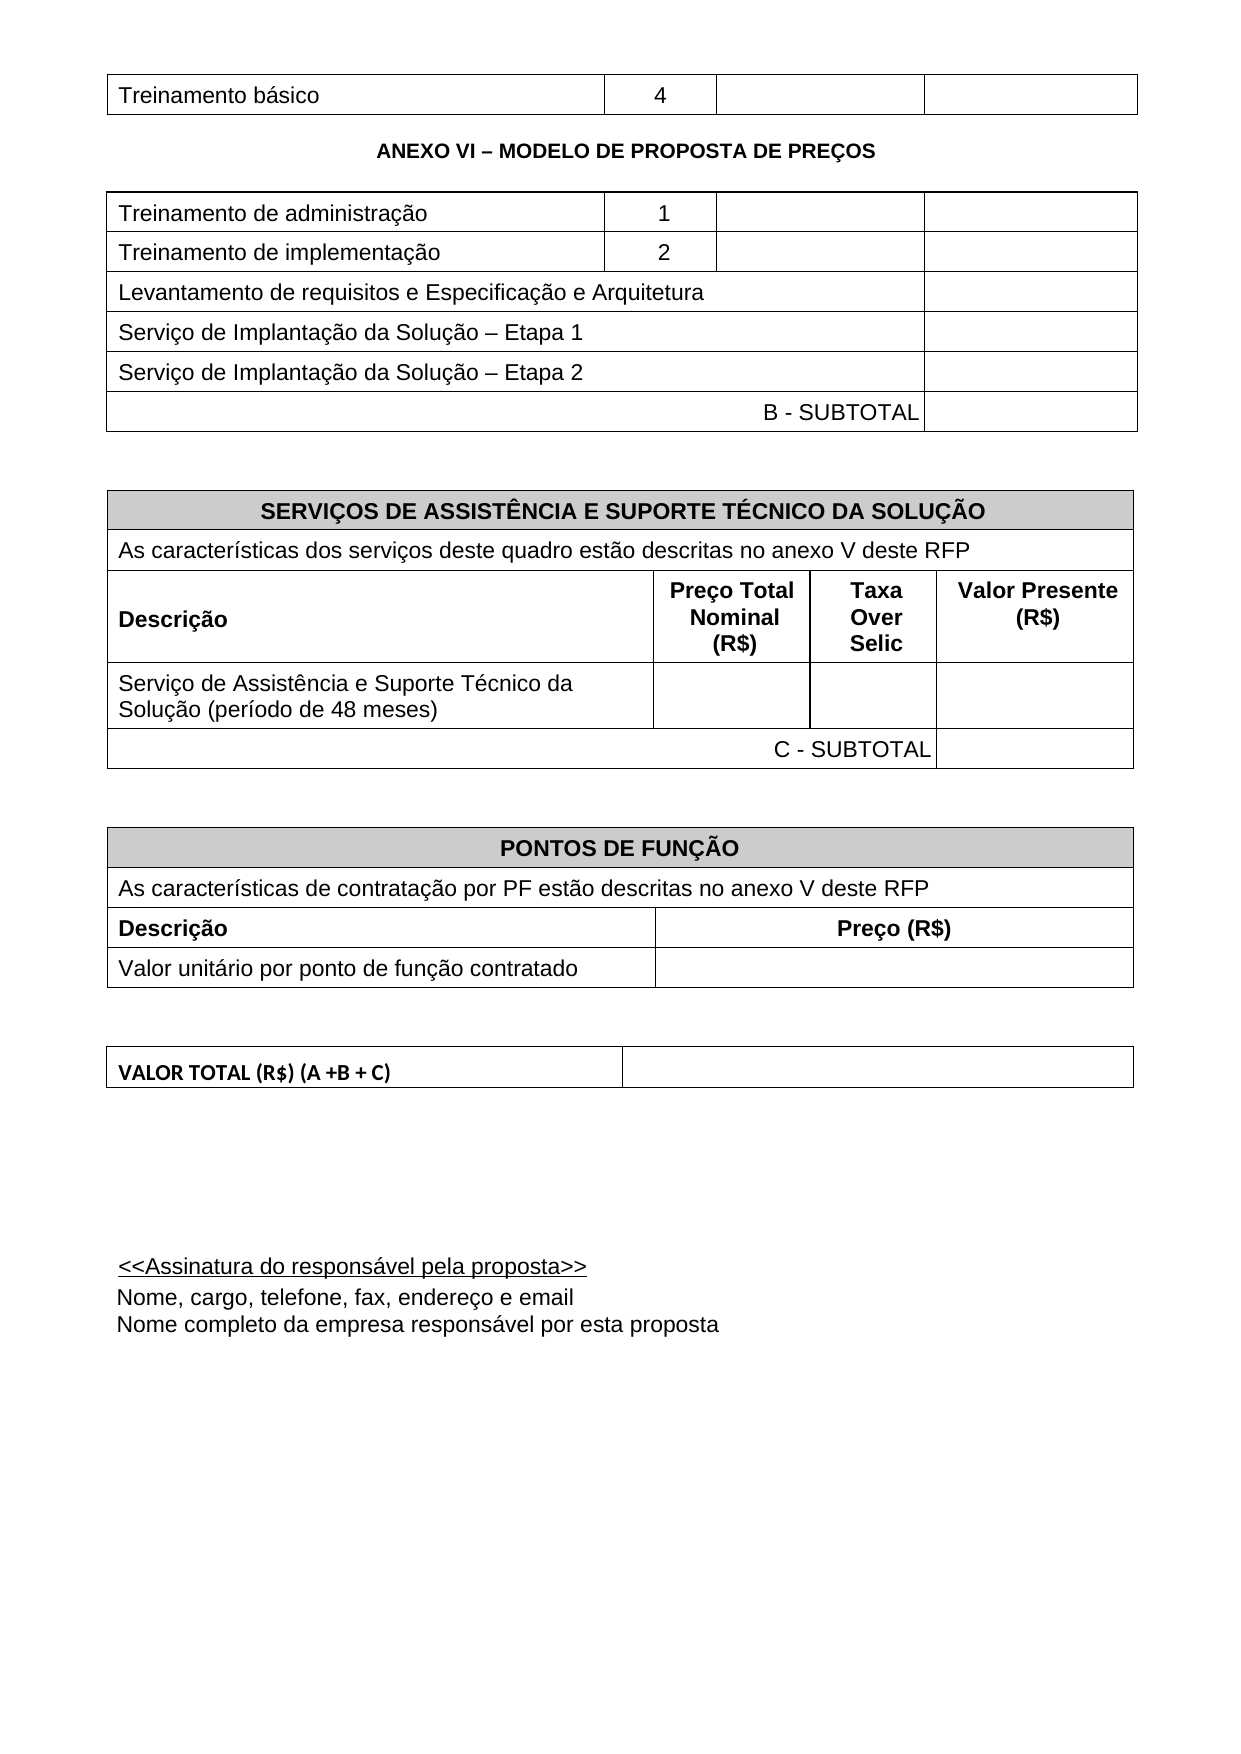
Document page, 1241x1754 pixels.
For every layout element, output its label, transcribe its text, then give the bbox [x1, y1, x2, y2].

table_cell Taxa Over Selic [811, 571, 936, 662]
table_header Treinamento de administração [107, 193, 604, 231]
table_cell [717, 352, 924, 391]
table_cell B - SUBTOTAL [717, 392, 924, 431]
table_cell [937, 729, 1133, 768]
table_cell Serviço de Implantação da Solução – Etapa 2 [107, 352, 717, 391]
table_cell Treinamento básico [108, 75, 604, 114]
table_cell Descrição [108, 908, 655, 947]
table_cell [107, 392, 717, 431]
table_cell Treinamento de implementação [107, 232, 604, 271]
table_header VALOR TOTAL (R$) (A +B + C) [107, 1047, 622, 1087]
table_cell [925, 272, 1137, 311]
table_cell [717, 75, 924, 114]
table_cell Levantamento de requisitos e Especificação e Arquitetura [107, 272, 717, 311]
table_cell As características de contratação por PF estão descritas no anexo V deste RFP [108, 868, 1133, 907]
text Nome, cargo, telefone, fax, endereço e email [116, 1283, 983, 1311]
table_header [623, 1047, 1133, 1087]
table_cell Valor Presente (R$) [937, 571, 1133, 662]
table_cell 4 [605, 75, 716, 114]
table_cell [925, 352, 1137, 391]
table_cell [717, 272, 924, 311]
table_cell [925, 232, 1137, 271]
table_cell As características dos serviços deste quadro estão descritas no anexo V deste RFP [108, 530, 1133, 569]
table_cell [925, 75, 1137, 114]
table_cell Preço Total Nominal (R$) [654, 571, 809, 662]
table_header [925, 193, 1137, 231]
table_cell [937, 663, 1133, 728]
table_cell C - SUBTOTAL [108, 729, 936, 768]
text Nome completo da empresa responsável por esta proposta [116, 1311, 983, 1337]
table_header PONTOS DE FUNÇÃO [108, 828, 1133, 867]
text ANEXO VI – MODELO DE PROPOSTA DE PREÇOS [118, 139, 876, 163]
table_cell Serviço de Assistência e Suporte Técnico da Solução (período de 48 meses) [108, 663, 653, 728]
table_cell Descrição [108, 571, 653, 662]
table_cell [717, 232, 924, 271]
table_cell [925, 392, 1137, 431]
table_cell Preço (R$) [656, 908, 1133, 947]
table_cell Valor unitário por ponto de função contratado [108, 948, 655, 987]
table_header 1 [605, 193, 716, 231]
text <<Assinatura do responsável pela proposta>> [118, 1253, 983, 1280]
table_cell [656, 948, 1133, 987]
table_cell [925, 312, 1137, 351]
table_cell [811, 663, 936, 728]
table_cell [717, 312, 924, 351]
table_cell Serviço de Implantação da Solução – Etapa 1 [107, 312, 717, 351]
table_cell 2 [605, 232, 716, 271]
table_cell [654, 663, 809, 728]
table_header SERVIÇOS DE ASSISTÊNCIA E SUPORTE TÉCNICO DA SOLUÇÃO [108, 491, 1133, 529]
table_header [717, 193, 924, 231]
